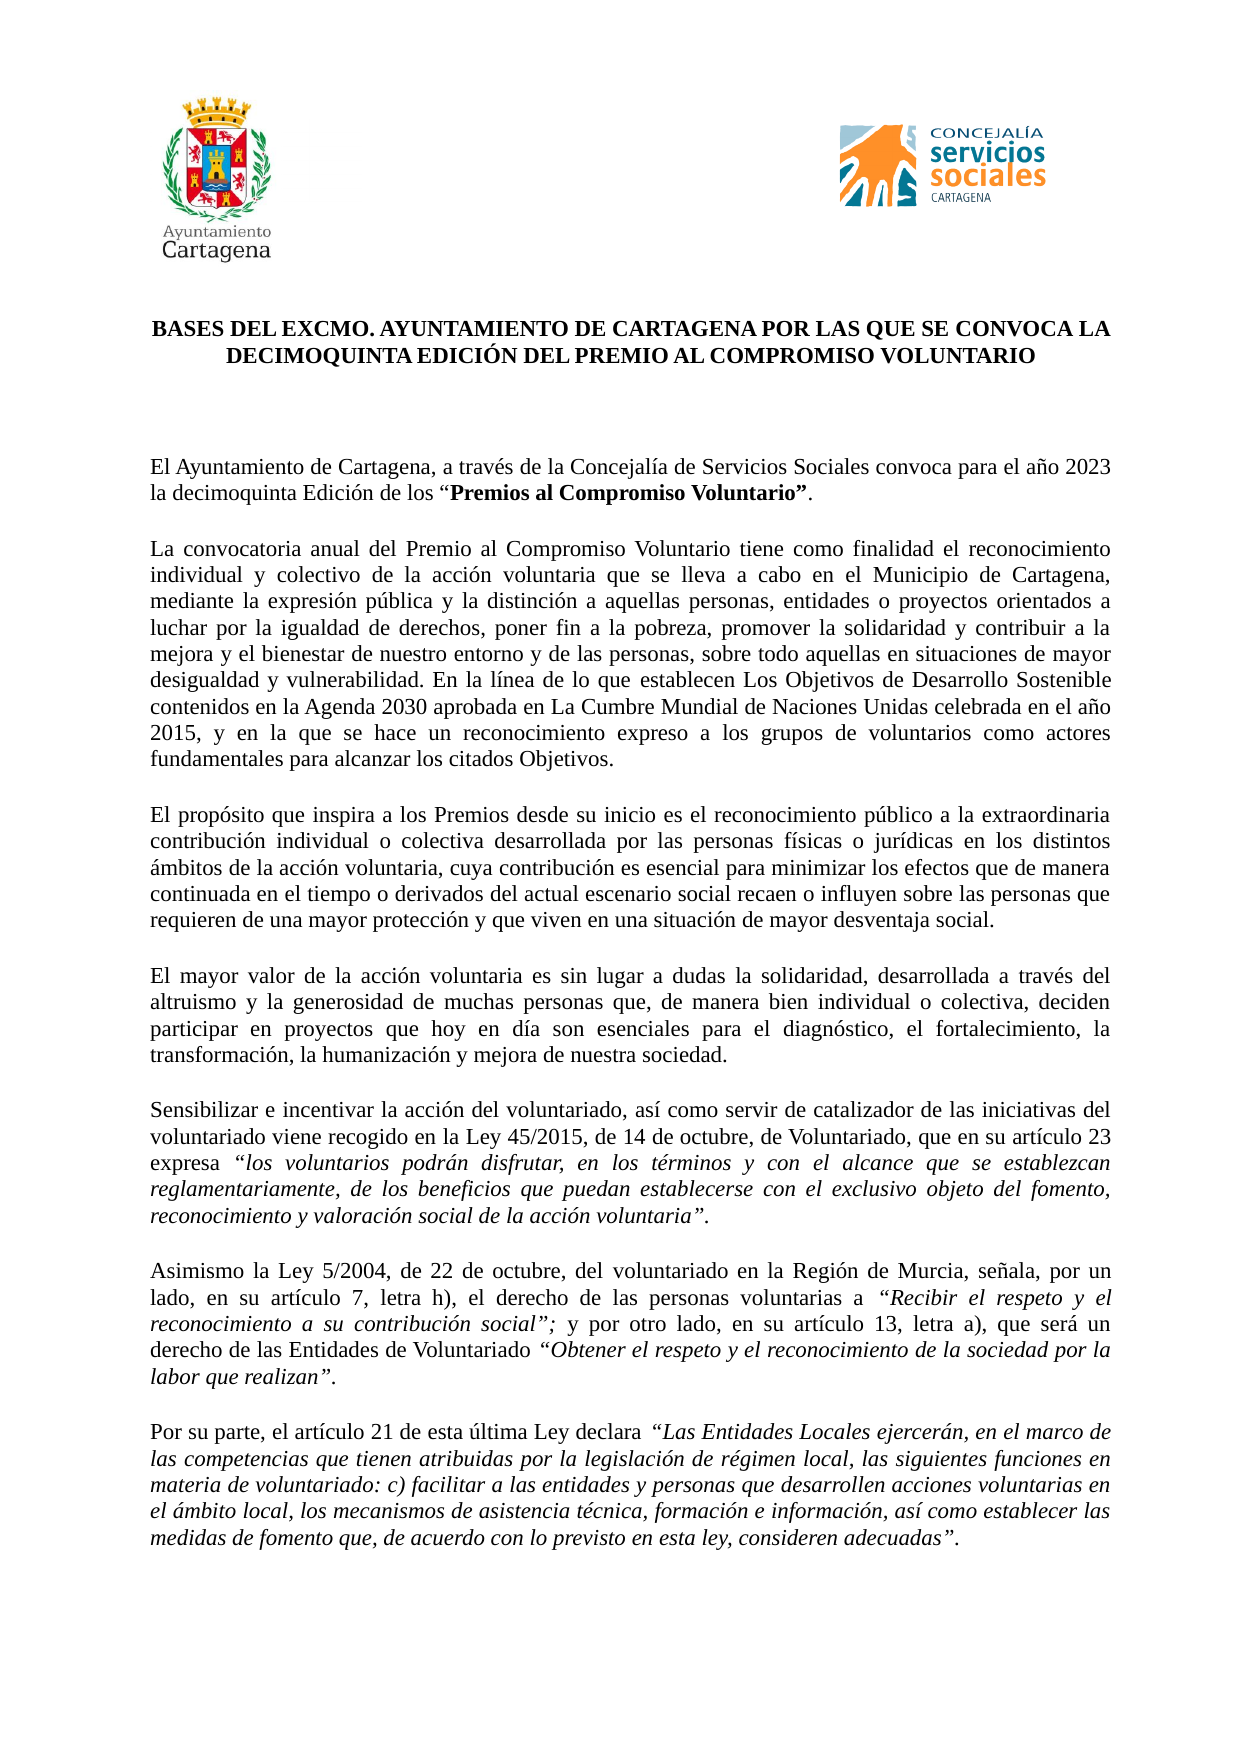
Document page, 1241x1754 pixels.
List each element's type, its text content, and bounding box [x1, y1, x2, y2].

text Por su parte, el artículo 21 de esta última Ley declara “Las Entidades Locales ejercerán, en el marco de las competencias que tienen atribuidas por la legislación de régimen local, las siguientes funciones en materia de voluntariado: c) facilitar a las entidades y personas que desarrollen acciones voluntarias en el ámbito local, los mecanismos de asistencia técnica, formación e información, así como establecer las medidas de fomento que, de acuerdo con lo previsto en esta ley, consideren adecuadas”. [150, 1418, 1112, 1550]
text Sensibilizar e incentivar la acción del voluntariado, así como servir de catalizador de las iniciativas del voluntariado viene recogido en la Ley 45/2015, de 14 de octubre, de Voluntariado, que en su artículo 23 expresa “los voluntarios podrán disfrutar, en los términos y con el alcance que se establezcan reglamentariamente, de los beneficios que puedan establecerse con el exclusivo objeto del fomento, reconocimiento y valoración social de la acción voluntaria”. [150, 1096, 1112, 1228]
text El Ayuntamiento de Cartagena, a través de la Concejalía de Servicios Sociales convoca para el año 2023 la decimoquinta Edición de los “Premios al Compromiso Voluntario”. [150, 453, 1112, 505]
text La convocatoria anual del Premio al Compromiso Voluntario tiene como finalidad el reconocimiento individual y colectivo de la acción voluntaria que se lleva a cabo en el Municipio de Cartagena, mediante la expresión pública y la distinción a aquellas personas, entidades o proyectos orientados a luchar por la igualdad de derechos, poner fin a la pobreza, promover la solidaridad y contribuir a la mejora y el bienestar de nuestro entorno y de las personas, sobre todo aquellas en situaciones de mayor desigualdad y vulnerabilidad. En la línea de lo que establecen Los Objetivos de Desarrollo Sostenible contenidos en la Agenda 2030 aprobada en La Cumbre Mundial de Naciones Unidas celebrada en el año 2015, y en la que se hace un reconocimiento expreso a los grupos de voluntarios como actores fundamentales para alcanzar los citados Objetivos. [150, 534, 1112, 772]
text Asimismo la Ley 5/2004, de 22 de octubre, del voluntariado en la Región de Murcia, señala, por un lado, en su artículo 7, letra h), el derecho de las personas voluntarias a “Recibir el respeto y el reconocimiento a su contribución social”; y por otro lado, en su artículo 13, letra a), que será un derecho de las Entidades de Voluntariado “Obtener el respeto y el reconocimiento de la sociedad por la labor que realizan”. [150, 1257, 1112, 1389]
text El propósito que inspira a los Premios desde su inicio es el reconocimiento público a la extraordinaria contribución individual o colectiva desarrollada por las personas físicas o jurídicas en los distintos ámbitos de la acción voluntaria, cuya contribución es esencial para minimizar los efectos que de manera continuada en el tiempo o derivados del actual escenario social recaen o influyen sobre las personas que requieren de una mayor protección y que viven en una situación de mayor desventaja social. [150, 801, 1112, 933]
text BASES DEL EXCMO. AYUNTAMIENTO DE CARTAGENA POR LAS QUE SE CONVOCA LA DECIMOQUINTA EDICIÓN DEL PREMIO AL COMPROMISO VOLUNTARIO [150, 315, 1112, 368]
text El mayor valor de la acción voluntaria es sin lugar a dudas la solidaridad, desarrollada a través del altruismo y la generosidad de muchas personas que, de manera bien individual o colectiva, deciden participar en proyectos que hoy en día son esenciales para el diagnóstico, el fortalecimiento, la transformación, la humanización y mejora de nuestra sociedad. [150, 962, 1112, 1067]
picture [151, 90, 282, 269]
